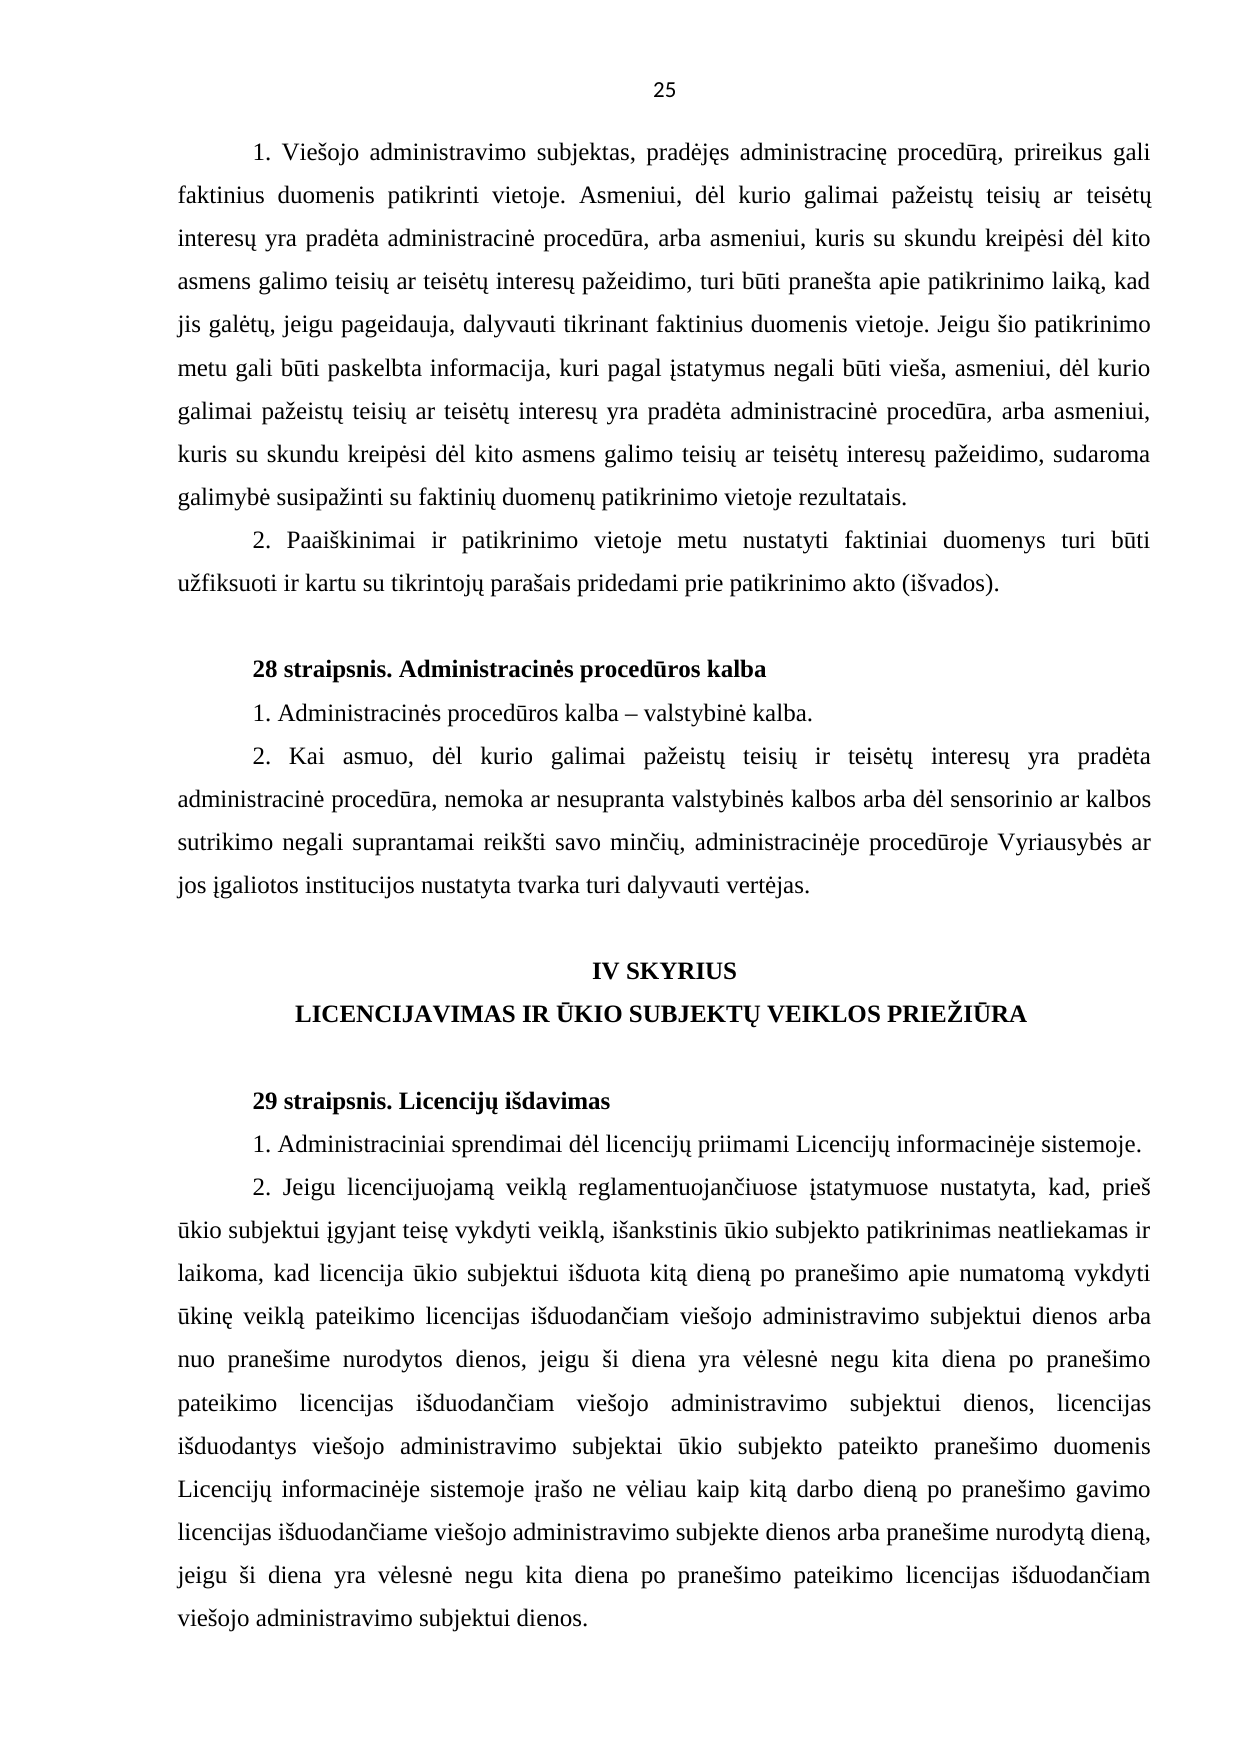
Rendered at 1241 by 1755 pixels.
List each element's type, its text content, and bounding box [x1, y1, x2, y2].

text LICENCIJAVIMAS IR ŪKIO SUBJEKTŲ VEIKLOS PRIEŽIŪRA [177, 999, 1152, 1028]
text 1. Administracinės procedūros kalba – valstybinė kalba. [177, 698, 1152, 726]
text 1. Viešojo administravimo subjektas, pradėjęs administracinę procedūrą, prireikus gali faktinius duomenis patikrinti vietoje. Asmeniui, dėl kurio galimai pažeistų teisių ar teisėtų interesų yra pradėta administracinė procedūra, arba asmeniui, kuris su skundu kreipėsi dėl kito asmens galimo teisių ar teisėtų interesų pažeidimo, turi būti pranešta apie patikrinimo laiką, kad jis galėtų, jeigu pageidauja, dalyvauti tikrinant faktinius duomenis vietoje. Jeigu šio patikrinimo metu gali būti paskelbta informacija, kuri pagal įstatymus negali būti vieša, asmeniui, dėl kurio galimai pažeistų teisių ar teisėtų interesų yra pradėta administracinė procedūra, arba asmeniui, kuris su skundu kreipėsi dėl kito asmens galimo teisių ar teisėtų interesų pažeidimo, sudaroma galimybė susipažinti su faktinių duomenų patikrinimo vietoje rezultatais. [177, 137, 1152, 511]
text IV SKYRIUS [177, 956, 1152, 985]
text 2. Paaiškinimai ir patikrinimo vietoje metu nustatyti faktiniai duomenys turi būti užfiksuoti ir kartu su tikrintojų parašais pridedami prie patikrinimo akto (išvados). [177, 525, 1152, 597]
text 2. Kai asmuo, dėl kurio galimai pažeistų teisių ir teisėtų interesų yra pradėta administracinė procedūra, nemoka ar nesupranta valstybinės kalbos arba dėl sensorinio ar kalbos sutrikimo negali suprantamai reikšti savo minčių, administracinėje procedūroje Vyriausybės ar jos įgaliotos institucijos nustatyta tvarka turi dalyvauti vertėjas. [177, 741, 1152, 899]
text 1. Administraciniai sprendimai dėl licencijų priimami Licencijų informacinėje sistemoje. [177, 1129, 1152, 1158]
text 28 straipsnis. Administracinės procedūros kalba [177, 654, 1152, 683]
text 29 straipsnis. Licencijų išdavimas [177, 1086, 1152, 1114]
text 2. Jeigu licencijuojamą veiklą reglamentuojančiuose įstatymuose nustatyta, kad, prieš ūkio subjektui įgyjant teisę vykdyti veiklą, išankstinis ūkio subjekto patikrinimas neatliekamas ir laikoma, kad licencija ūkio subjektui išduota kitą dieną po pranešimo apie numatomą vykdyti ūkinę veiklą pateikimo licencijas išduodančiam viešojo administravimo subjektui dienos arba nuo pranešime nurodytos dienos, jeigu ši diena yra vėlesnė negu kita diena po pranešimo pateikimo licencijas išduodančiam viešojo administravimo subjektui dienos, licencijas išduodantys viešojo administravimo subjektai ūkio subjekto pateikto pranešimo duomenis Licencijų informacinėje sistemoje įrašo ne vėliau kaip kitą darbo dieną po pranešimo gavimo licencijas išduodančiame viešojo administravimo subjekte dienos arba pranešime nurodytą dieną, jeigu ši diena yra vėlesnė negu kita diena po pranešimo pateikimo licencijas išduodančiam viešojo administravimo subjektui dienos. [177, 1172, 1152, 1632]
